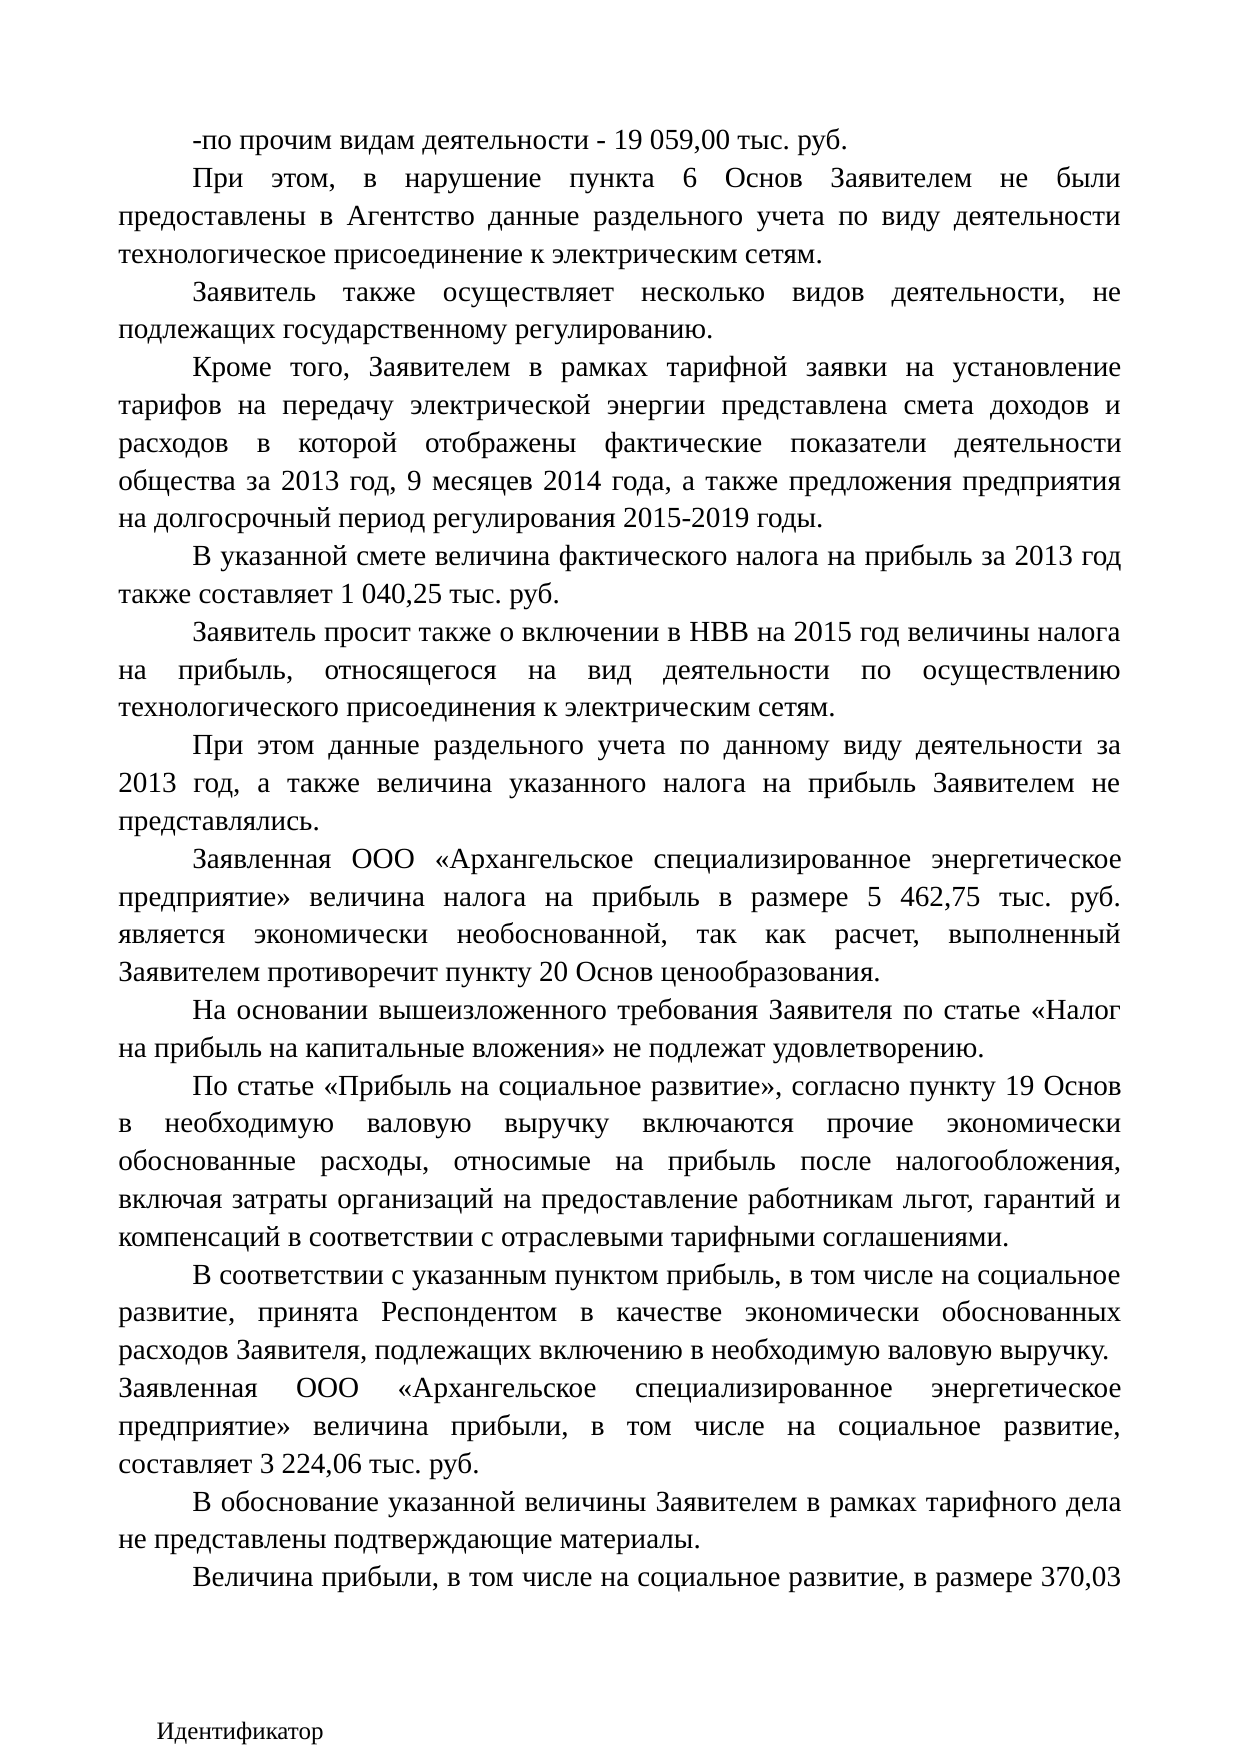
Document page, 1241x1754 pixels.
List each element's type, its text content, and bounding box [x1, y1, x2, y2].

text -по прочим видам деятельности - 19 059,00 тыс. руб. [118, 118, 1122, 156]
text На основании вышеизложенного требования Заявителя по статье «Налог на прибыль на капитальные вложения» не подлежат удовлетворению. [118, 988, 1122, 1063]
text Величина прибыли, в том числе на социальное развитие, в размере 370,03 [118, 1555, 1122, 1593]
text По статье «Прибыль на социальное развитие», согласно пункту 19 Основ в необходимую валовую выручку включаются прочие экономически обоснованные расходы, относимые на прибыль после налогообложения, включая затраты организаций на предоставление работникам льгот, гарантий и компенсаций в соответствии с отраслевыми тарифными соглашениями. [118, 1063, 1122, 1252]
text В обоснование указанной величины Заявителем в рамках тарифного дела не представлены подтверждающие материалы. [118, 1479, 1122, 1555]
text Кроме того, Заявителем в рамках тарифной заявки на установление тарифов на передачу электрической энергии представлена смета доходов и расходов в которой отображены фактические показатели деятельности общества за 2013 год, 9 месяцев 2014 года, а также предложения предприятия на долгосрочный период регулирования 2015-2019 годы. [118, 345, 1122, 534]
text Заявитель просит также о включении в НВВ на 2015 год величины налога на прибыль, относящегося на вид деятельности по осуществлению технологического присоединения к электрическим сетям. [118, 610, 1122, 723]
text При этом данные раздельного учета по данному виду деятельности за 2013 год, а также величина указанного налога на прибыль Заявителем не представлялись. [118, 723, 1122, 837]
text Заявитель также осуществляет несколько видов деятельности, не подлежащих государственному регулированию. [118, 269, 1122, 345]
text В соответствии с указанным пунктом прибыль, в том числе на социальное развитие, принята Респондентом в качестве экономически обоснованных расходов Заявителя, подлежащих включению в необходимую валовую выручку. [118, 1252, 1122, 1366]
text При этом, в нарушение пункта 6 Основ Заявителем не были предоставлены в Агентство данные раздельного учета по виду деятельности технологическое присоединение к электрическим сетям. [118, 156, 1122, 269]
text В указанной смете величина фактического налога на прибыль за 2013 год также составляет 1 040,25 тыс. руб. [118, 534, 1122, 610]
text Заявленная ООО «Архангельское специализированное энергетическое предприятие» величина прибыли, в том числе на социальное развитие, составляет 3 224,06 тыс. руб. [118, 1366, 1122, 1479]
text Заявленная ООО «Архангельское специализированное энергетическое предприятие» величина налога на прибыль в размере 5 462,75 тыс. руб. является экономически необоснованной, так как расчет, выполненный Заявителем противоречит пункту 20 Основ ценообразования. [118, 837, 1122, 988]
